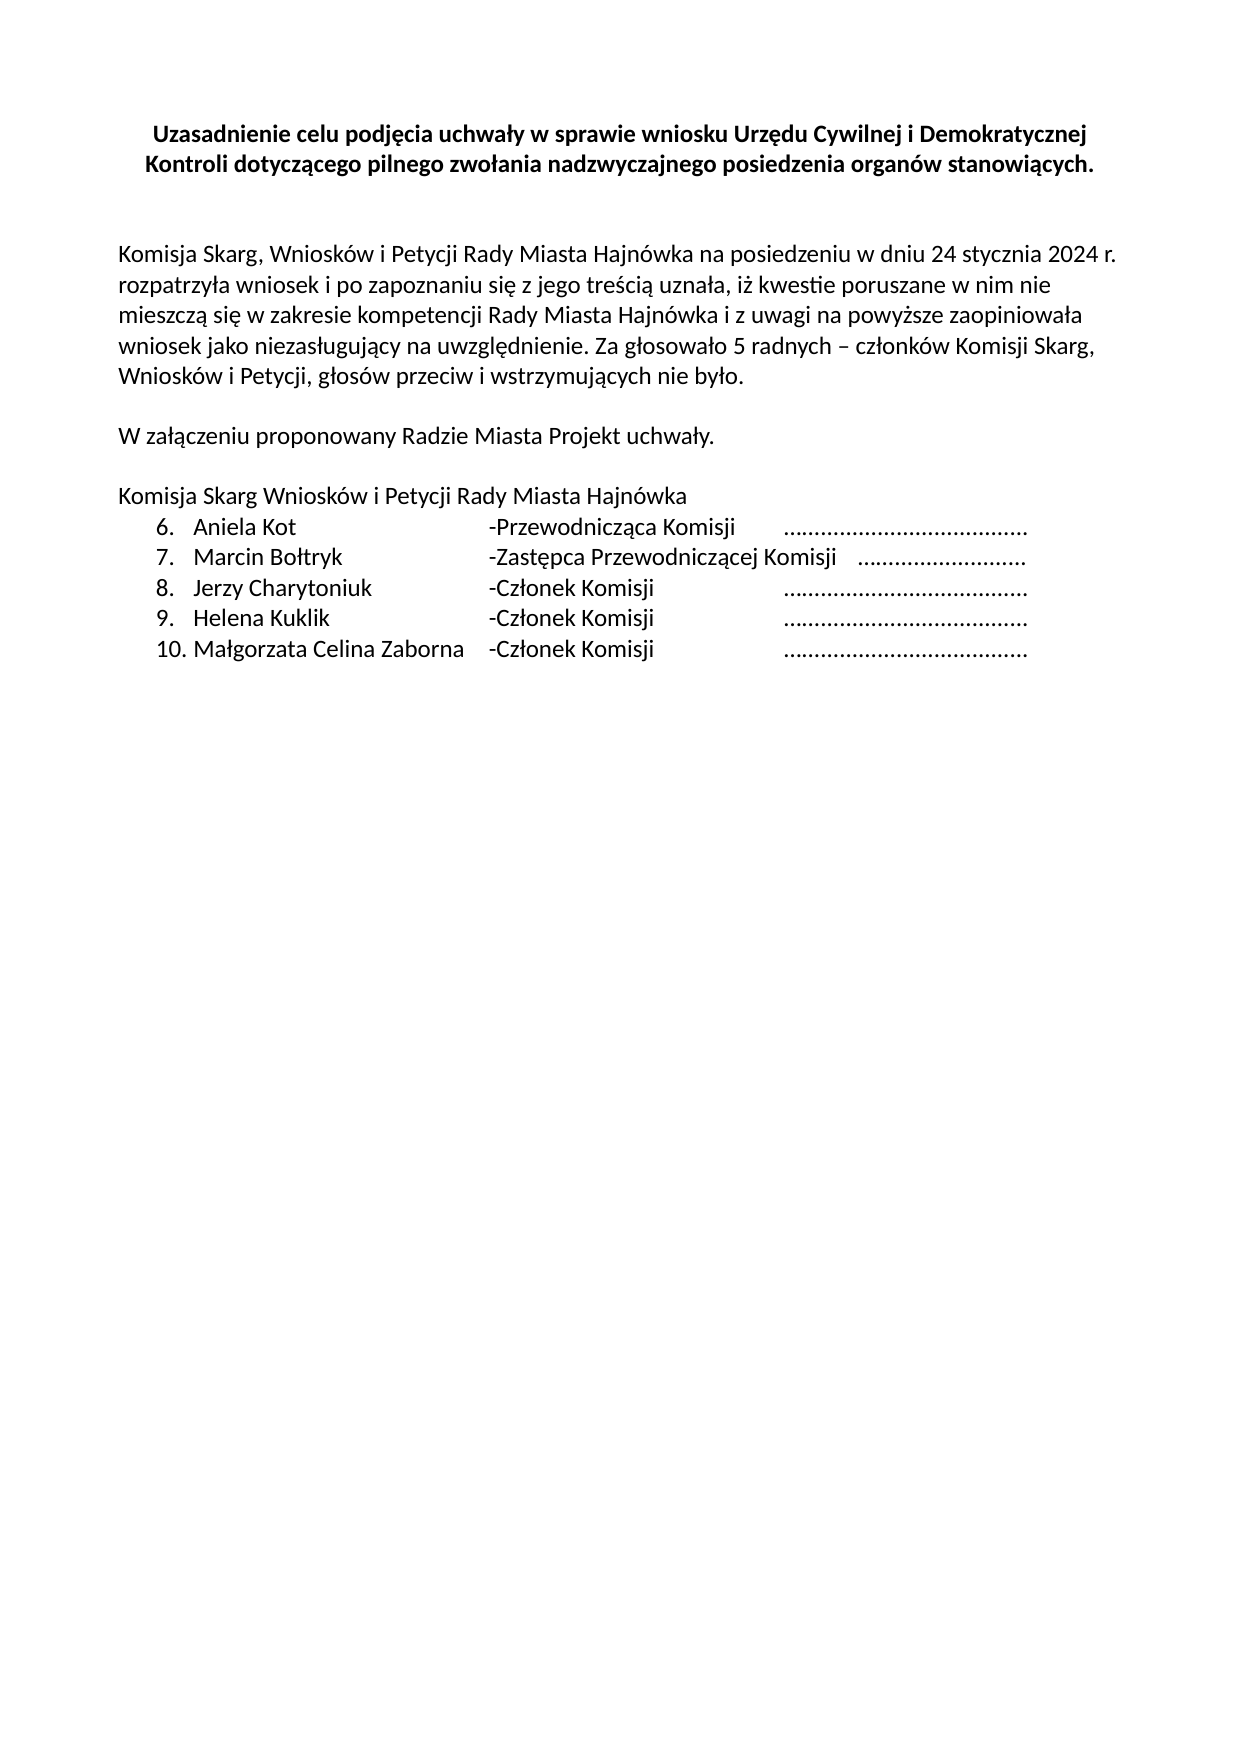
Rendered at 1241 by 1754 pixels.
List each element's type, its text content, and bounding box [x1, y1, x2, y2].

text Komisja Skarg, Wniosków i Petycji Rady Miasta Hajnówka na posiedzeniu w dniu 24 stycznia 2024 r. rozpatrzyła wniosek i po zapoznaniu się z jego treścią uznała, iż kwestie poruszane w nim nie mieszczą się w zakresie kompetencji Rady Miasta Hajnówka i z uwagi na powyższe zaopiniowała wniosek jako niezasługujący na uwzględnienie. Za głosowało 5 radnych – członków Komisji Skarg, Wniosków i Petycji, głosów przeciw i wstrzymujących nie było. [118, 238, 1122, 391]
list Helena Kuklik -Członek Komisji ….................................... [156, 602, 1122, 633]
text W załączeniu proponowany Radzie Miasta Projekt uchwały. [118, 420, 1122, 451]
list Marcin Bołtryk -Zastępca Przewodniczącej Komisji …........................ [156, 541, 1122, 572]
text Uzasadnienie celu podjęcia uchwały w sprawie wniosku Urzędu Cywilnej i Demokratycznej Kontroli dotyczącego pilnego zwołania nadzwyczajnego posiedzenia organów stanowiących. [118, 118, 1122, 179]
text Komisja Skarg Wniosków i Petycji Rady Miasta Hajnówka [118, 480, 1122, 511]
list Małgorzata Celina Zaborna -Członek Komisji ….................................... [156, 633, 1122, 663]
list Jerzy Charytoniuk -Członek Komisji ….................................... [156, 572, 1122, 602]
list Aniela Kot -Przewodnicząca Komisji ….................................... [156, 511, 1122, 541]
